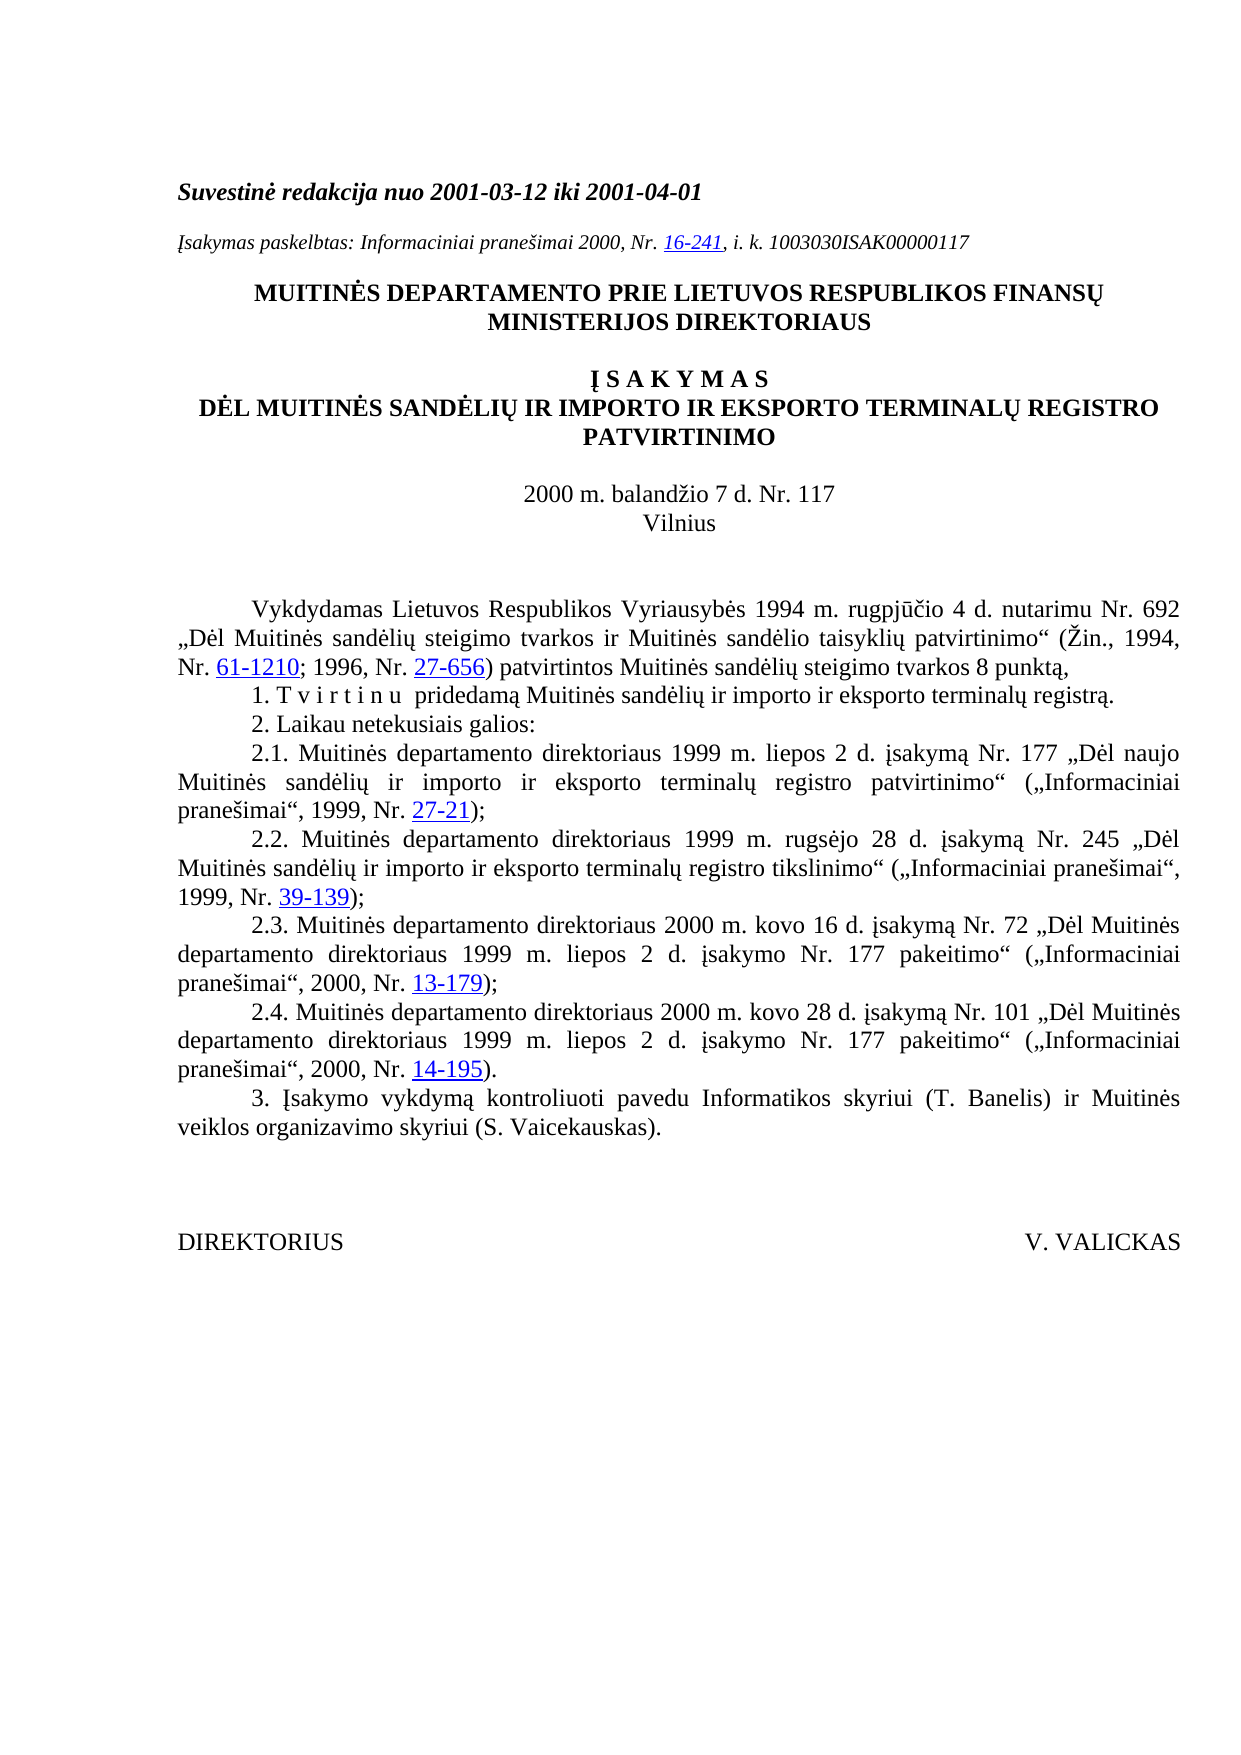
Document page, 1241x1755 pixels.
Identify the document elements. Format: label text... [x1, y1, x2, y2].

text 1. Tvirtinu pridedamą Muitinės sandėlių ir importo ir eksporto terminalų registrą. [177, 681, 1181, 709]
text 2.4. Muitinės departamento direktoriaus 2000 m. kovo 28 d. įsakymą Nr. 101 „Dėl Muitinės departamento direktoriaus 1999 m. liepos 2 d. įsakymo Nr. 177 pakeitimo“ („Informaciniai pranešimai“, 2000, Nr. 14-195). [177, 997, 1181, 1083]
text 2000 m. balandžio 7 d. Nr. 117 [177, 479, 1181, 508]
text MUITINĖS DEPARTAMENTO PRIE LIETUVOS RESPUBLIKOS FINANSŲ MINISTERIJOS DIREKTORIAUS [177, 278, 1181, 336]
text 3. Įsakymo vykdymą kontroliuoti pavedu Informatikos skyriui (T. Banelis) ir Muitinės veiklos organizavimo skyriui (S. Vaicekauskas). [177, 1083, 1181, 1141]
text 2.2. Muitinės departamento direktoriaus 1999 m. rugsėjo 28 d. įsakymą Nr. 245 „Dėl Muitinės sandėlių ir importo ir eksporto terminalų registro tikslinimo“ („Informaciniai pranešimai“, 1999, Nr. 39-139); [177, 824, 1181, 911]
text Įsakymas paskelbtas: Informaciniai pranešimai 2000, Nr. 16-241, i. k. 1003030ISAK00000117 [177, 230, 1181, 254]
text Vilnius [177, 508, 1181, 537]
text Į S A K Y M A S [177, 364, 1181, 393]
text 2.1. Muitinės departamento direktoriaus 1999 m. liepos 2 d. įsakymą Nr. 177 „Dėl naujo Muitinės sandėlių ir importo ir eksporto terminalų registro patvirtinimo“ („Informaciniai pranešimai“, 1999, Nr. 27-21); [177, 738, 1181, 824]
text DIREKTORIUS V. VALICKAS [177, 1227, 1181, 1256]
text 2.3. Muitinės departamento direktoriaus 2000 m. kovo 16 d. įsakymą Nr. 72 „Dėl Muitinės departamento direktoriaus 1999 m. liepos 2 d. įsakymo Nr. 177 pakeitimo“ („Informaciniai pranešimai“, 2000, Nr. 13-179); [177, 911, 1181, 997]
text DĖL MUITINĖS SANDĖLIŲ IR IMPORTO IR EKSPORTO TERMINALŲ REGISTRO PATVIRTINIMO [177, 393, 1181, 451]
text 2. Laikau netekusiais galios: [177, 709, 1181, 738]
text Vykdydamas Lietuvos Respublikos Vyriausybės 1994 m. rugpjūčio 4 d. nutarimu Nr. 692 „Dėl Muitinės sandėlių steigimo tvarkos ir Muitinės sandėlio taisyklių patvirtinimo“ (Žin., 1994, Nr. 61-1210; 1996, Nr. 27-656) patvirtintos Muitinės sandėlių steigimo tvarkos 8 punktą, [177, 594, 1181, 681]
text Suvestinė redakcija nuo 2001-03-12 iki 2001-04-01 [177, 177, 1181, 206]
